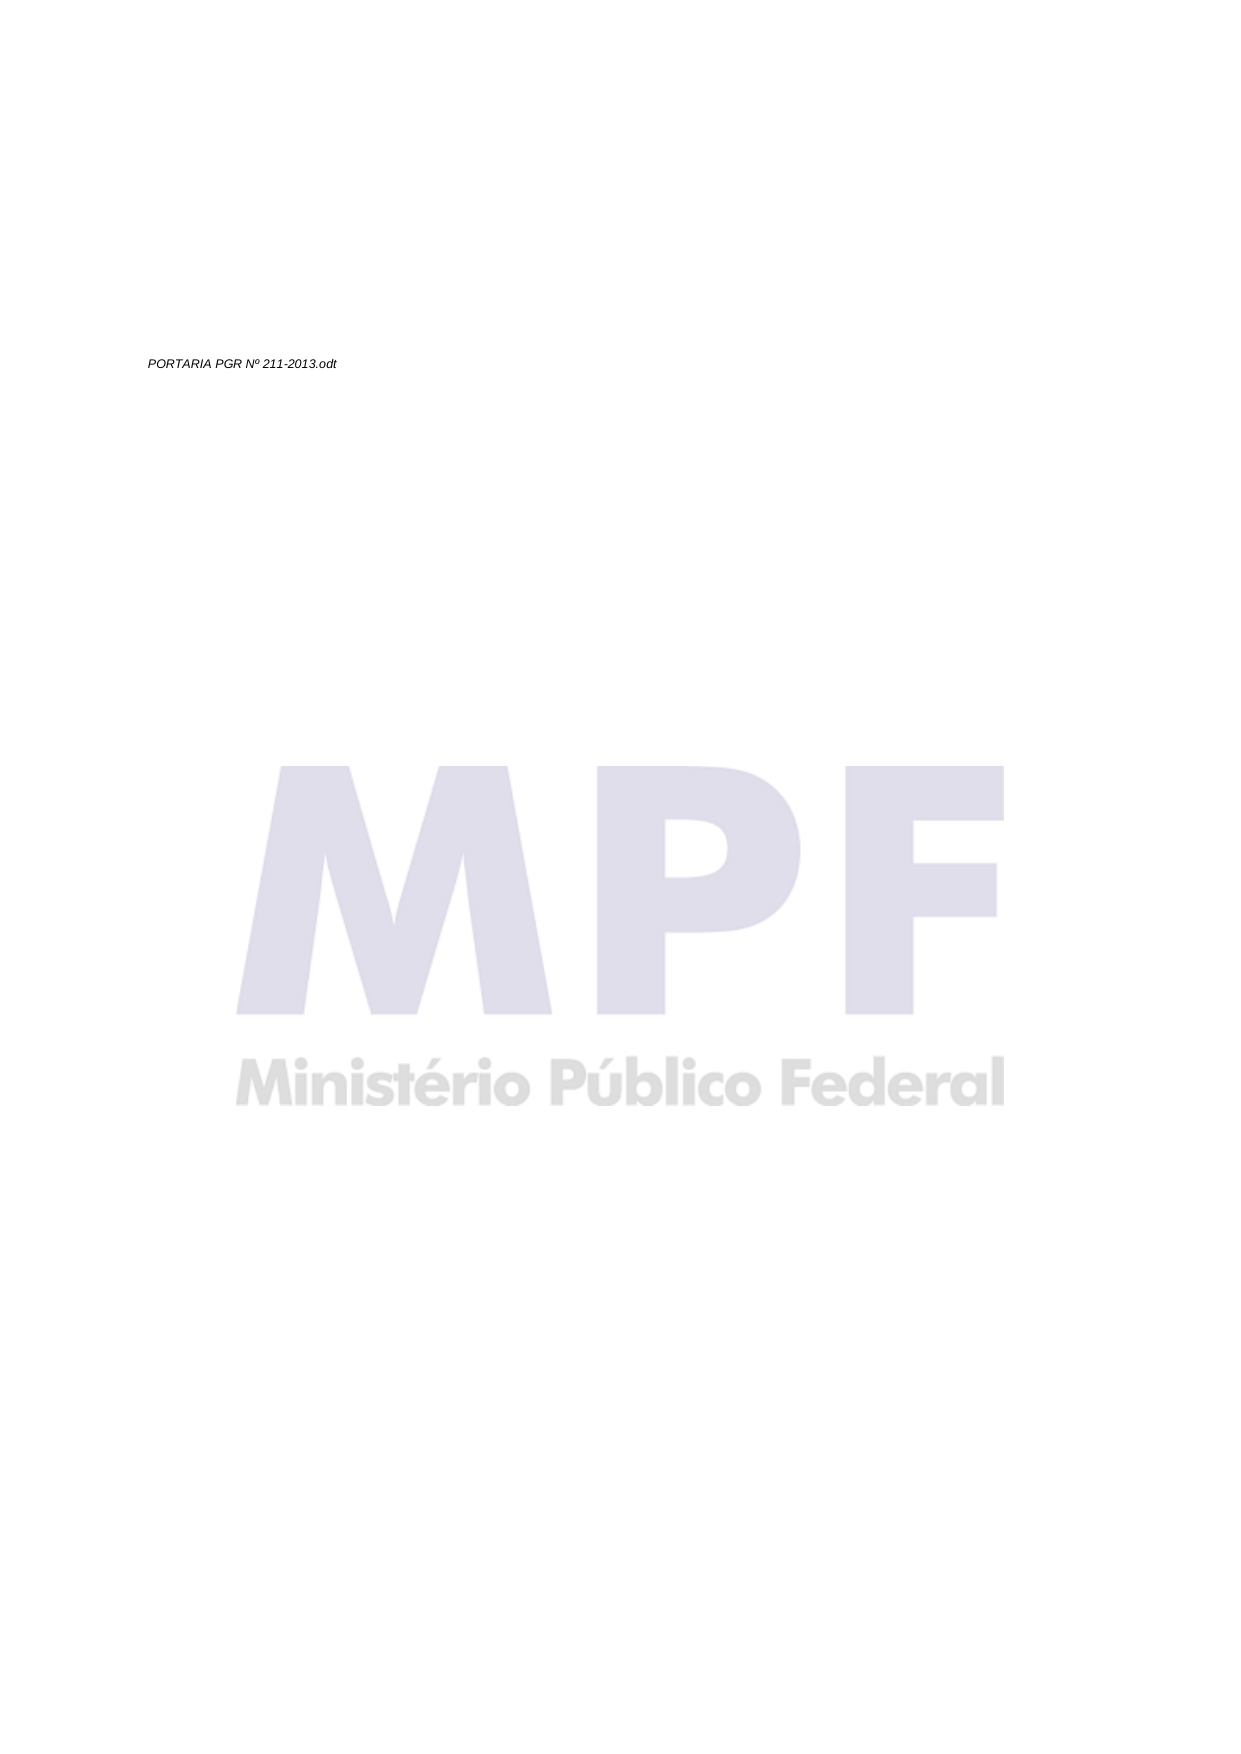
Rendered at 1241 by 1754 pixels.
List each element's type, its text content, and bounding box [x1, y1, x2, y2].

picture [236, 766, 1004, 1106]
text PORTARIA PGR Nº 211-2013.odt [148, 347, 1093, 374]
